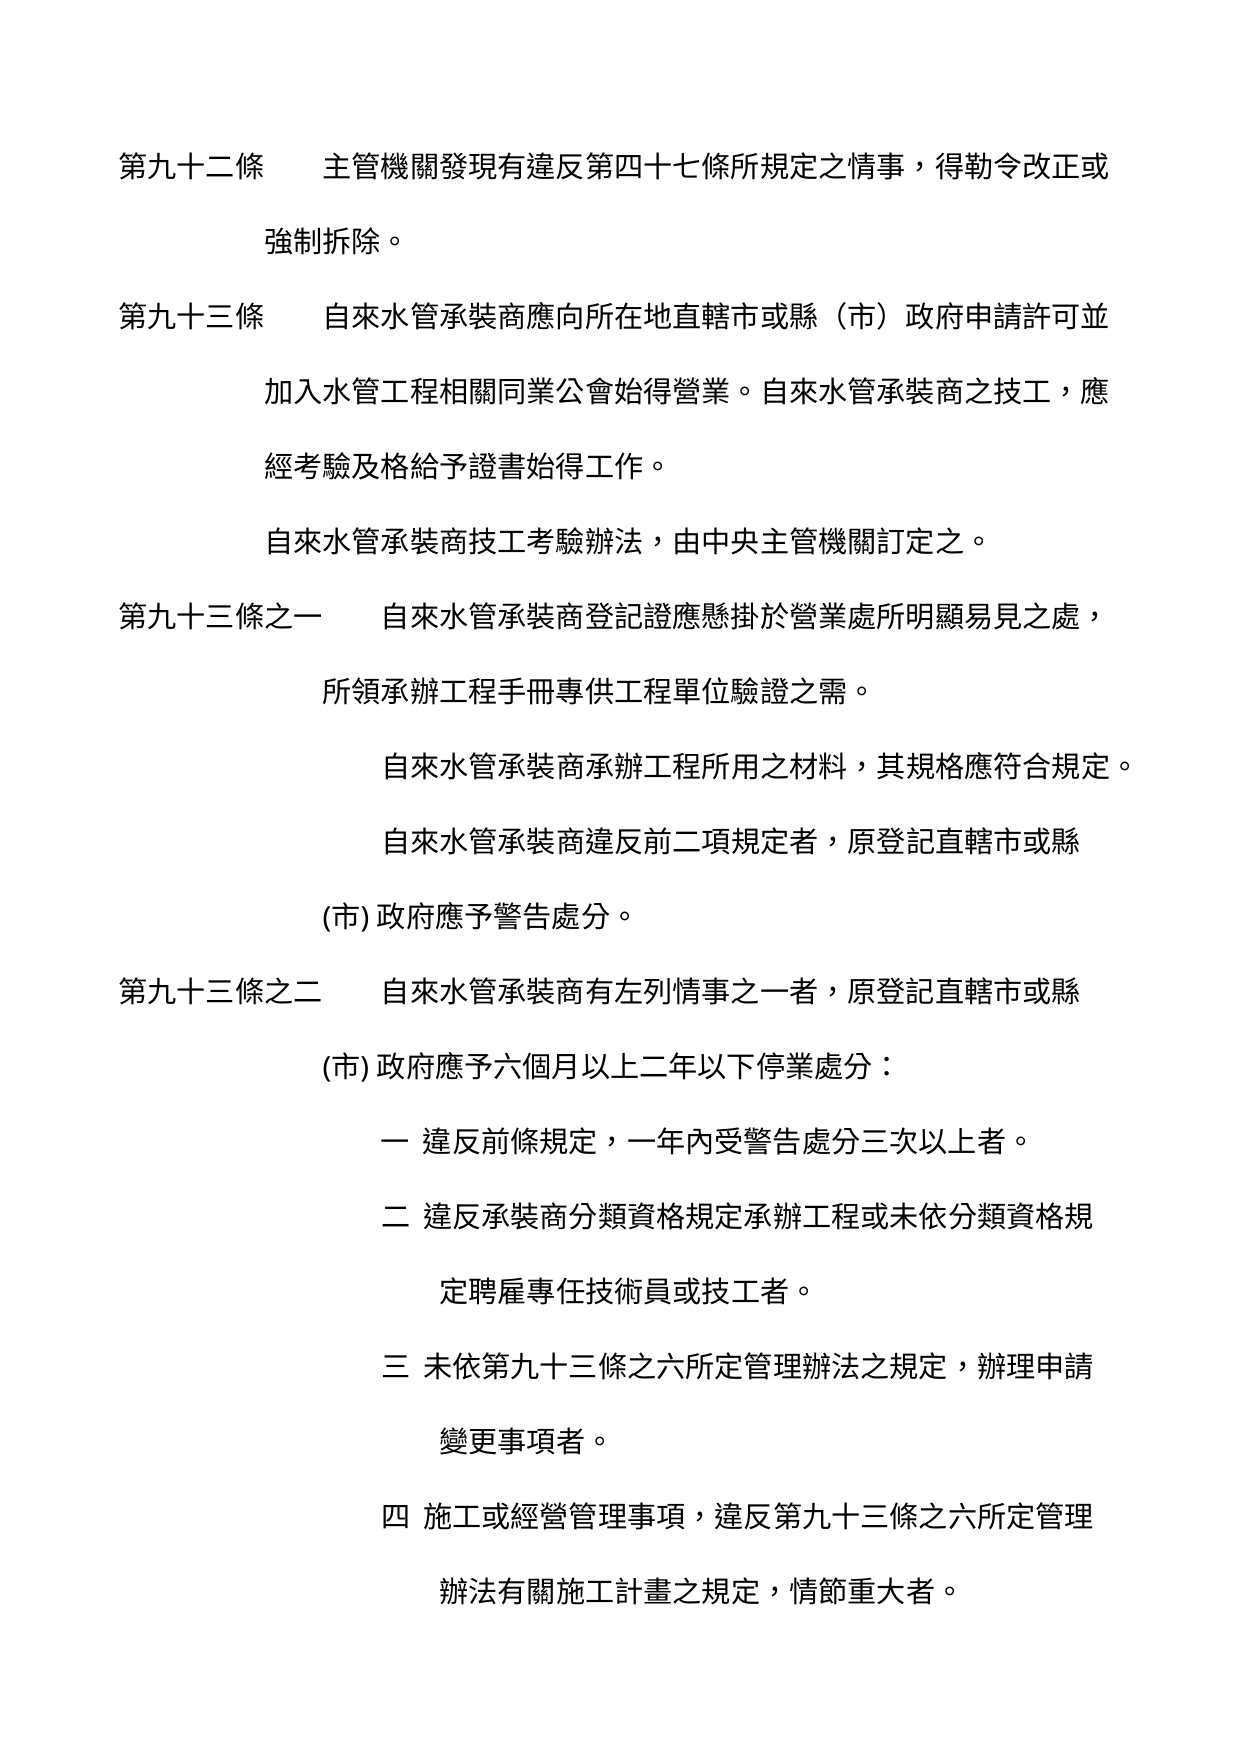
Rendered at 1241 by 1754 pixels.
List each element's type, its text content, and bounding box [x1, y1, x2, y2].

text 二 違反承裝商分類資格規定承辦工程或未依分類資格規定聘雇專任技術員或技工者。 [381, 1177, 1122, 1327]
text 四 施工或經營管理事項，違反第九十三條之六所定管理辦法有關施工計畫之規定，情節重大者。 [381, 1477, 1122, 1627]
text 一 違反前條規定，一年內受警告處分三次以上者。 [118, 1102, 1122, 1177]
text 自來水管承裝商違反前二項規定者，原登記直轄市或縣 (市) 政府應予警告處分。 [322, 802, 1122, 952]
text 三 未依第九十三條之六所定管理辦法之規定，辦理申請變更事項者。 [381, 1327, 1122, 1477]
text 第九十三條 自來水管承裝商應向所在地直轄市或縣（市）政府申請許可並加入水管工程相關同業公會始得營業。自來水管承裝商之技工，應經考驗及格給予證書始得工作。 自來水管承裝商技工考驗辦法，由中央主管機關訂定之。 [118, 277, 1122, 577]
text 自來水管承裝商承辦工程所用之材料，其規格應符合規定。 [322, 727, 1122, 802]
text 第九十二條 主管機關發現有違反第四十七條所規定之情事，得勒令改正或強制拆除。 [118, 127, 1122, 277]
text 第九十三條之二 自來水管承裝商有左列情事之一者，原登記直轄市或縣 (市) 政府應予六個月以上二年以下停業處分： [118, 952, 1122, 1102]
text 第九十三條之一 自來水管承裝商登記證應懸掛於營業處所明顯易見之處，所領承辦工程手冊專供工程單位驗證之需。 [118, 577, 1122, 727]
